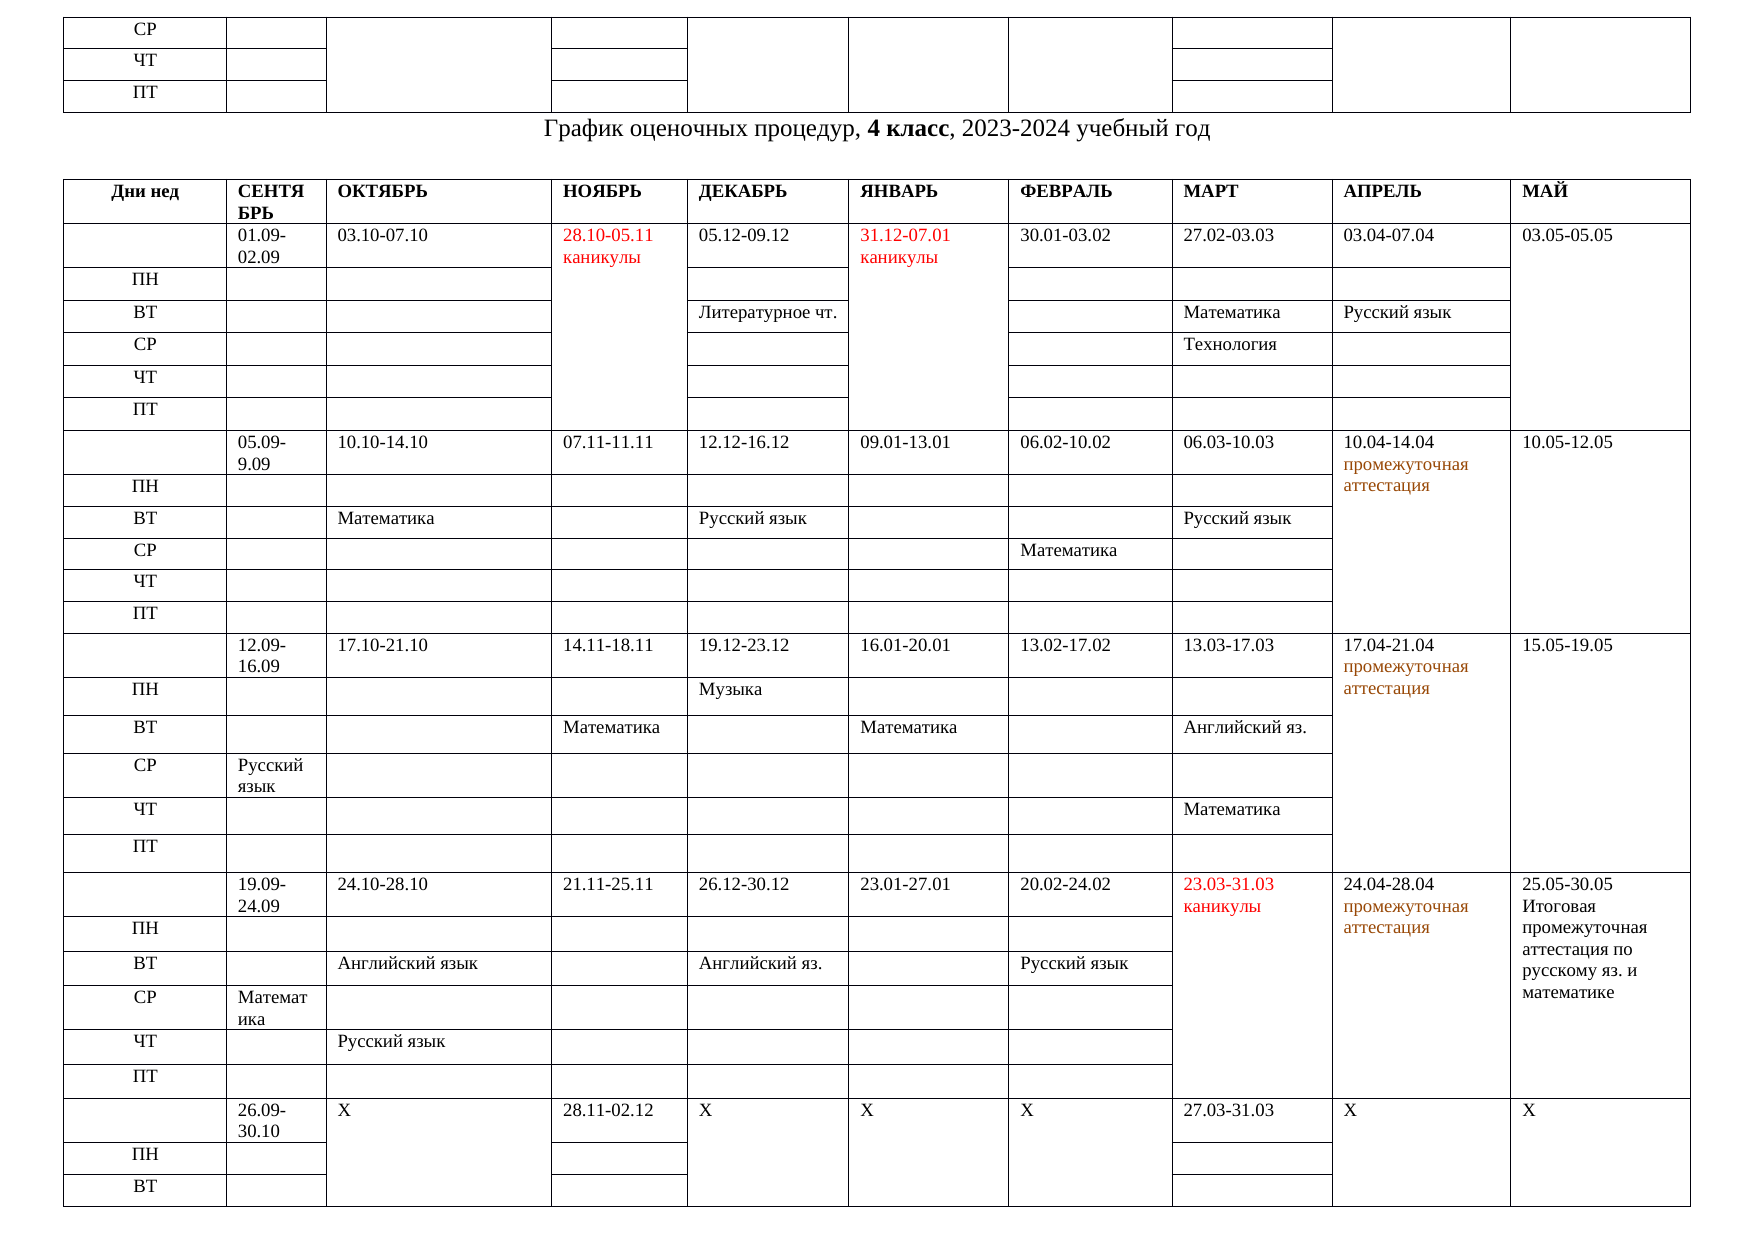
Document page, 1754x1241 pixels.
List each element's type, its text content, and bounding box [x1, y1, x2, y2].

table_cell [1173, 754, 1332, 797]
table_cell [552, 1143, 687, 1174]
table_cell СР [64, 539, 226, 569]
table_header ЯНВАРЬ [849, 180, 1008, 223]
table_cell [552, 507, 687, 537]
table_cell [552, 539, 687, 569]
table_cell [552, 835, 687, 872]
table_cell Литературное чт. [688, 301, 848, 332]
table_cell [849, 475, 1008, 506]
table_cell [327, 366, 551, 397]
table_cell [327, 301, 551, 332]
table_cell 31.12-07.01 каникулы [849, 224, 1008, 430]
table_cell Х [327, 1099, 551, 1206]
table_cell [327, 475, 551, 506]
table_cell [1009, 602, 1172, 633]
table_cell Русский язык [1173, 507, 1332, 537]
table_cell [227, 1143, 326, 1174]
table_cell [1009, 754, 1172, 797]
table_cell [552, 18, 687, 48]
table_cell [227, 678, 326, 715]
table_cell Х [849, 1099, 1008, 1206]
table_cell Математика [227, 986, 326, 1029]
table_cell 17.10-21.10 [327, 634, 551, 677]
table_cell [227, 716, 326, 752]
table_cell 10.10-14.10 [327, 431, 551, 474]
table_cell [849, 18, 1008, 112]
table_cell ЧТ [64, 1030, 226, 1063]
table_cell Музыка [688, 678, 848, 715]
table_header НОЯБРЬ [552, 180, 687, 223]
table_cell [1009, 475, 1172, 506]
table_cell [688, 333, 848, 365]
table_cell 09.01-13.01 [849, 431, 1008, 474]
table_cell ВТ [64, 1175, 226, 1206]
table_header МАРТ [1173, 180, 1332, 223]
table_cell ПТ [64, 602, 226, 633]
table_cell ВТ [64, 301, 226, 332]
table_cell [849, 507, 1008, 537]
table_cell [849, 1065, 1008, 1098]
table_cell [849, 539, 1008, 569]
table_cell 23.01-27.01 [849, 873, 1008, 916]
table_cell ПТ [64, 81, 226, 112]
table_cell 23.03-31.03 каникулы [1173, 873, 1332, 1098]
table_cell [327, 754, 551, 797]
table_cell [552, 81, 687, 112]
table_cell [227, 1175, 326, 1206]
table_cell Математика [1173, 301, 1332, 332]
table_cell СР [64, 18, 226, 48]
table_cell [1009, 268, 1172, 300]
table_cell [552, 49, 687, 80]
table_header МАЙ [1511, 180, 1690, 223]
table_cell Английский язык [327, 952, 551, 985]
table_cell [688, 366, 848, 397]
table_cell [1173, 1143, 1332, 1174]
table_cell Русский язык [1333, 301, 1510, 332]
table_cell [64, 873, 226, 916]
table_cell [552, 798, 687, 834]
table_cell [1009, 301, 1172, 332]
table_cell ЧТ [64, 570, 226, 601]
table_cell [227, 798, 326, 834]
table_cell [227, 18, 326, 48]
table_cell [327, 716, 551, 752]
table_cell [227, 1030, 326, 1063]
table_cell [1173, 835, 1332, 872]
table_cell 30.01-03.02 [1009, 224, 1172, 267]
table_cell [1173, 398, 1332, 430]
table_cell 20.02-24.02 [1009, 873, 1172, 916]
table_cell [327, 268, 551, 300]
table_cell [1009, 333, 1172, 365]
table_cell [552, 678, 687, 715]
table_cell [849, 917, 1008, 951]
table_cell ЧТ [64, 49, 226, 80]
table_cell [552, 917, 687, 951]
table_cell ПТ [64, 1065, 226, 1098]
table_cell СР [64, 754, 226, 797]
table_cell Русский язык [227, 754, 326, 797]
table_cell 03.10-07.10 [327, 224, 551, 267]
table_cell 24.04-28.04 промежуточная аттестация [1333, 873, 1510, 1098]
table_header АПРЕЛЬ [1333, 180, 1510, 223]
table_cell [327, 570, 551, 601]
table_cell [688, 268, 848, 300]
table_cell 19.12-23.12 [688, 634, 848, 677]
table_cell [1333, 366, 1510, 397]
table_cell 10.04-14.04 промежуточная аттестация [1333, 431, 1510, 633]
table_cell 27.02-03.03 [1173, 224, 1332, 267]
table_cell [227, 602, 326, 633]
table_cell [552, 1175, 687, 1206]
table_cell [327, 333, 551, 365]
table_cell [327, 917, 551, 951]
table_cell Математика [327, 507, 551, 537]
table_cell [688, 570, 848, 601]
table_cell [327, 602, 551, 633]
table_cell 27.03-31.03 [1173, 1099, 1332, 1142]
table_cell [1333, 18, 1510, 112]
table_header СЕНТЯБРЬ [227, 180, 326, 223]
table_cell 12.12-16.12 [688, 431, 848, 474]
table_cell [1173, 268, 1332, 300]
table_cell Математика [1173, 798, 1332, 834]
table_cell [327, 1065, 551, 1098]
table_cell [227, 49, 326, 80]
table_cell 28.10-05.11 каникулы [552, 224, 687, 430]
table_cell ПН [64, 1143, 226, 1174]
table_cell [688, 986, 848, 1029]
table_cell [1173, 539, 1332, 569]
table_cell 26.09-30.10 [227, 1099, 326, 1142]
table_cell [227, 475, 326, 506]
table_cell [849, 1030, 1008, 1063]
table_cell [1173, 366, 1332, 397]
table_cell [227, 952, 326, 985]
table_cell [688, 835, 848, 872]
table_cell [327, 986, 551, 1029]
table_cell Русский язык [688, 507, 848, 537]
table_cell [227, 81, 326, 112]
table_cell 05.12-09.12 [688, 224, 848, 267]
table_cell [849, 798, 1008, 834]
table_cell Русский язык [1009, 952, 1172, 985]
table_cell [552, 570, 687, 601]
table_cell 13.03-17.03 [1173, 634, 1332, 677]
table_cell ВТ [64, 507, 226, 537]
table_cell [1173, 678, 1332, 715]
table_cell [1009, 798, 1172, 834]
table_cell [688, 716, 848, 752]
table_cell [327, 398, 551, 430]
table_cell [227, 507, 326, 537]
table_cell [64, 431, 226, 474]
table_cell [1009, 678, 1172, 715]
table_cell [227, 539, 326, 569]
table_cell [552, 1065, 687, 1098]
table_cell [688, 18, 848, 112]
table_cell СР [64, 333, 226, 365]
table_cell [227, 366, 326, 397]
table_cell [688, 539, 848, 569]
table_cell [327, 18, 551, 112]
table_cell [552, 602, 687, 633]
table_cell [227, 333, 326, 365]
table_cell 26.12-30.12 [688, 873, 848, 916]
table_cell [1009, 1030, 1172, 1063]
table_cell ПН [64, 678, 226, 715]
table_cell [1173, 602, 1332, 633]
table_cell [1333, 268, 1510, 300]
table_cell [64, 224, 226, 267]
table_cell [227, 835, 326, 872]
text График оценочных процедур, 4 класс, 2023-2024 учебный год [75, 113, 1679, 142]
table_cell 14.11-18.11 [552, 634, 687, 677]
table_cell [227, 268, 326, 300]
table_cell ПН [64, 917, 226, 951]
table_cell Х [688, 1099, 848, 1206]
table_cell [688, 798, 848, 834]
table_cell 06.02-10.02 [1009, 431, 1172, 474]
table_cell [327, 678, 551, 715]
table_cell 25.05-30.05 Итоговая промежуточная аттестация по русскому яз. и математике [1511, 873, 1690, 1098]
table_cell [1173, 475, 1332, 506]
table_cell Английский яз. [1173, 716, 1332, 752]
table_cell 03.04-07.04 [1333, 224, 1510, 267]
table_cell [1009, 986, 1172, 1029]
table_cell [849, 754, 1008, 797]
table_cell 01.09-02.09 [227, 224, 326, 267]
table_cell [1173, 49, 1332, 80]
table_cell [1173, 1175, 1332, 1206]
table_cell [327, 539, 551, 569]
table_cell 07.11-11.11 [552, 431, 687, 474]
table_cell 13.02-17.02 [1009, 634, 1172, 677]
table_cell [1009, 1065, 1172, 1098]
table_cell [688, 917, 848, 951]
table_cell 05.09-9.09 [227, 431, 326, 474]
table_cell Математика [1009, 539, 1172, 569]
table_cell 10.05-12.05 [1511, 431, 1690, 633]
table_cell [688, 754, 848, 797]
table_cell [552, 754, 687, 797]
table_cell [1009, 716, 1172, 752]
table_cell ПТ [64, 398, 226, 430]
table_cell [1173, 570, 1332, 601]
table_cell [1009, 507, 1172, 537]
table_cell [227, 570, 326, 601]
table_cell [688, 1065, 848, 1098]
table_cell [688, 602, 848, 633]
table_cell [1009, 18, 1172, 112]
table_cell [327, 835, 551, 872]
table_cell [1009, 398, 1172, 430]
table_header Дни нед [64, 180, 226, 223]
table_cell [688, 475, 848, 506]
table_cell [1173, 18, 1332, 48]
table_cell [227, 301, 326, 332]
table_cell Технология [1173, 333, 1332, 365]
table_cell [1333, 398, 1510, 430]
table_header ДЕКАБРЬ [688, 180, 848, 223]
table_cell Английский яз. [688, 952, 848, 985]
table_cell ПН [64, 475, 226, 506]
table_header ОКТЯБРЬ [327, 180, 551, 223]
table_cell [688, 398, 848, 430]
table_cell [227, 398, 326, 430]
table_cell [849, 602, 1008, 633]
table_header ФЕВРАЛЬ [1009, 180, 1172, 223]
table_cell ВТ [64, 952, 226, 985]
table_cell [1009, 570, 1172, 601]
table_cell [1009, 835, 1172, 872]
table_cell [688, 1030, 848, 1063]
table_cell 24.10-28.10 [327, 873, 551, 916]
table_cell [552, 952, 687, 985]
table_cell [227, 917, 326, 951]
table_cell [1009, 366, 1172, 397]
table_cell 06.03-10.03 [1173, 431, 1332, 474]
table_cell Х [1009, 1099, 1172, 1206]
table_cell Математика [552, 716, 687, 752]
table_cell 28.11-02.12 [552, 1099, 687, 1142]
table_cell Х [1333, 1099, 1510, 1206]
table_cell 12.09-16.09 [227, 634, 326, 677]
table_cell [849, 986, 1008, 1029]
table_cell 15.05-19.05 [1511, 634, 1690, 872]
table_cell [64, 1099, 226, 1142]
table_cell [1173, 81, 1332, 112]
table_cell ПН [64, 268, 226, 300]
table_cell [227, 1065, 326, 1098]
table_cell [849, 570, 1008, 601]
table_cell [849, 678, 1008, 715]
table_cell Х [1511, 1099, 1690, 1206]
table_cell [849, 835, 1008, 872]
table_cell Русский язык [327, 1030, 551, 1063]
table_cell ВТ [64, 716, 226, 752]
table_cell [327, 798, 551, 834]
table_cell 17.04-21.04 промежуточная аттестация [1333, 634, 1510, 872]
table_cell 21.11-25.11 [552, 873, 687, 916]
table_cell [552, 986, 687, 1029]
table_cell ЧТ [64, 366, 226, 397]
table_cell [1511, 18, 1690, 112]
table_cell [1009, 917, 1172, 951]
table_cell [552, 1030, 687, 1063]
table_cell Математика [849, 716, 1008, 752]
table_cell ПТ [64, 835, 226, 872]
table_cell 03.05-05.05 [1511, 224, 1690, 430]
table_cell ЧТ [64, 798, 226, 834]
table_cell [1333, 333, 1510, 365]
table_cell 19.09-24.09 [227, 873, 326, 916]
table_cell СР [64, 986, 226, 1029]
table_cell 16.01-20.01 [849, 634, 1008, 677]
table_cell [552, 475, 687, 506]
table_cell [64, 634, 226, 677]
table_cell [849, 952, 1008, 985]
